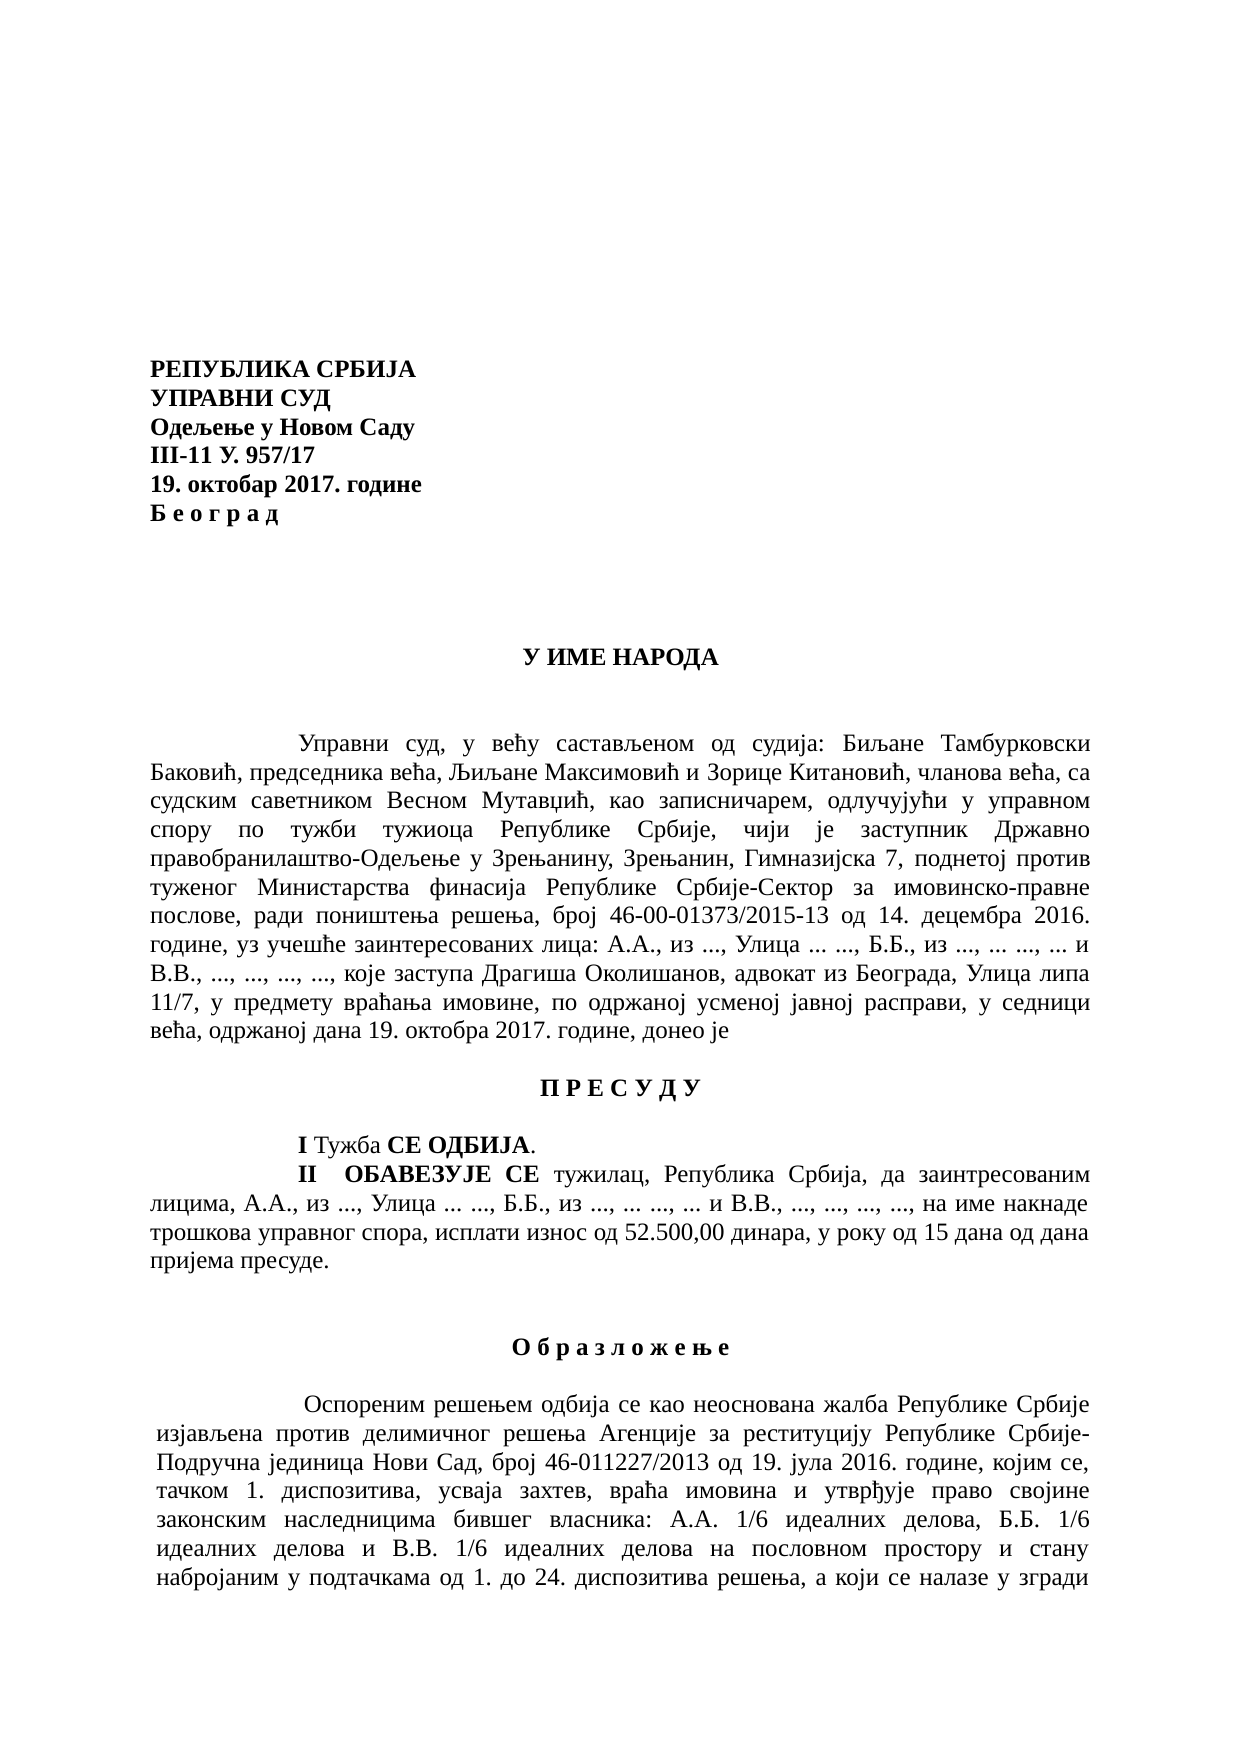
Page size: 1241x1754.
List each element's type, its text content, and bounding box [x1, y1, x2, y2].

text Б е о г р а д [150, 498, 1091, 527]
text I Тужба СЕ ОДБИЈА. [150, 1130, 1091, 1159]
text 19. октобар 2017. године [150, 469, 1091, 498]
text П Р Е С У Д У [150, 1073, 1091, 1102]
text II ОБАВЕЗУЈЕ СЕ тужилац, Република Србија, да заинтресованим лицима, А.А., из ..., Улица ... ..., Б.Б., из ..., ... ..., ... и В.В., ..., ..., ..., ..., на име накнаде трошкова управног спора, исплати износ од 52.500,00 динара, у року од 15 дана од дана пријема пресуде. [150, 1159, 1091, 1274]
text У ИМЕ НАРОДА [150, 642, 1091, 670]
text Оспореним решењем одбија се као неоснована жалба Републике Србије изјављена против делимичног решења Агенције за реституцију Републике Србије- Подручна јединица Нови Сад, број 46-011227/2013 од 19. јула 2016. године, којим се, тачком 1. диспозитивa, усваја захтев, враћа имовина и утврђује право својине законским наследницима бившег власника: А.А. 1/6 идеалних делова, Б.Б. 1/6 идеалних делова и В.В. 1/6 идеалних делова на пословном простору и стану набројаним у подтачкама од 1. до 24. диспозитивa решења, а који се налазе у згради [156, 1389, 1091, 1590]
text О б р а з л о ж е њ е [150, 1332, 1091, 1360]
text УПРАВНИ СУД [150, 383, 1091, 412]
text Одељење у Новом Саду [150, 412, 1091, 440]
text III-11 У. 957/17 [150, 440, 1091, 469]
text Управни суд, у већу састављеном од судија: Биљане Тамбурковски Баковић, председника већа, Љиљане Максимовић и Зорице Китановић, чланова већа, са судским саветником Весном Мутавџић, као записничарем, одлучујући у управном спору по тужби тужиоца Републике Србије, чији је заступник Државно правобранилаштво-Одељење у Зрењанину, Зрењанин, Гимназијска 7, поднетој против туженог Министарства финасија Републике Србије-Сектор за имовинско-правне послове, ради поништења решења, број 46-00-01373/2015-13 од 14. децембра 2016. године, уз учешће заинтересованих лица: А.А., из ..., Улица ... ..., Б.Б., из ..., ... ..., ... и В.В., ..., ..., ..., ..., које заступа Драгиша Околишанов, адвокат из Београда, Улица липа 11/7, у предмету враћања имовине, по одржаној усменој јавној расправи, у седници већа, одржаној дана 19. октобра 2017. године, донео је [150, 728, 1091, 1044]
text РЕПУБЛИКА СРБИЈА [150, 148, 1091, 383]
